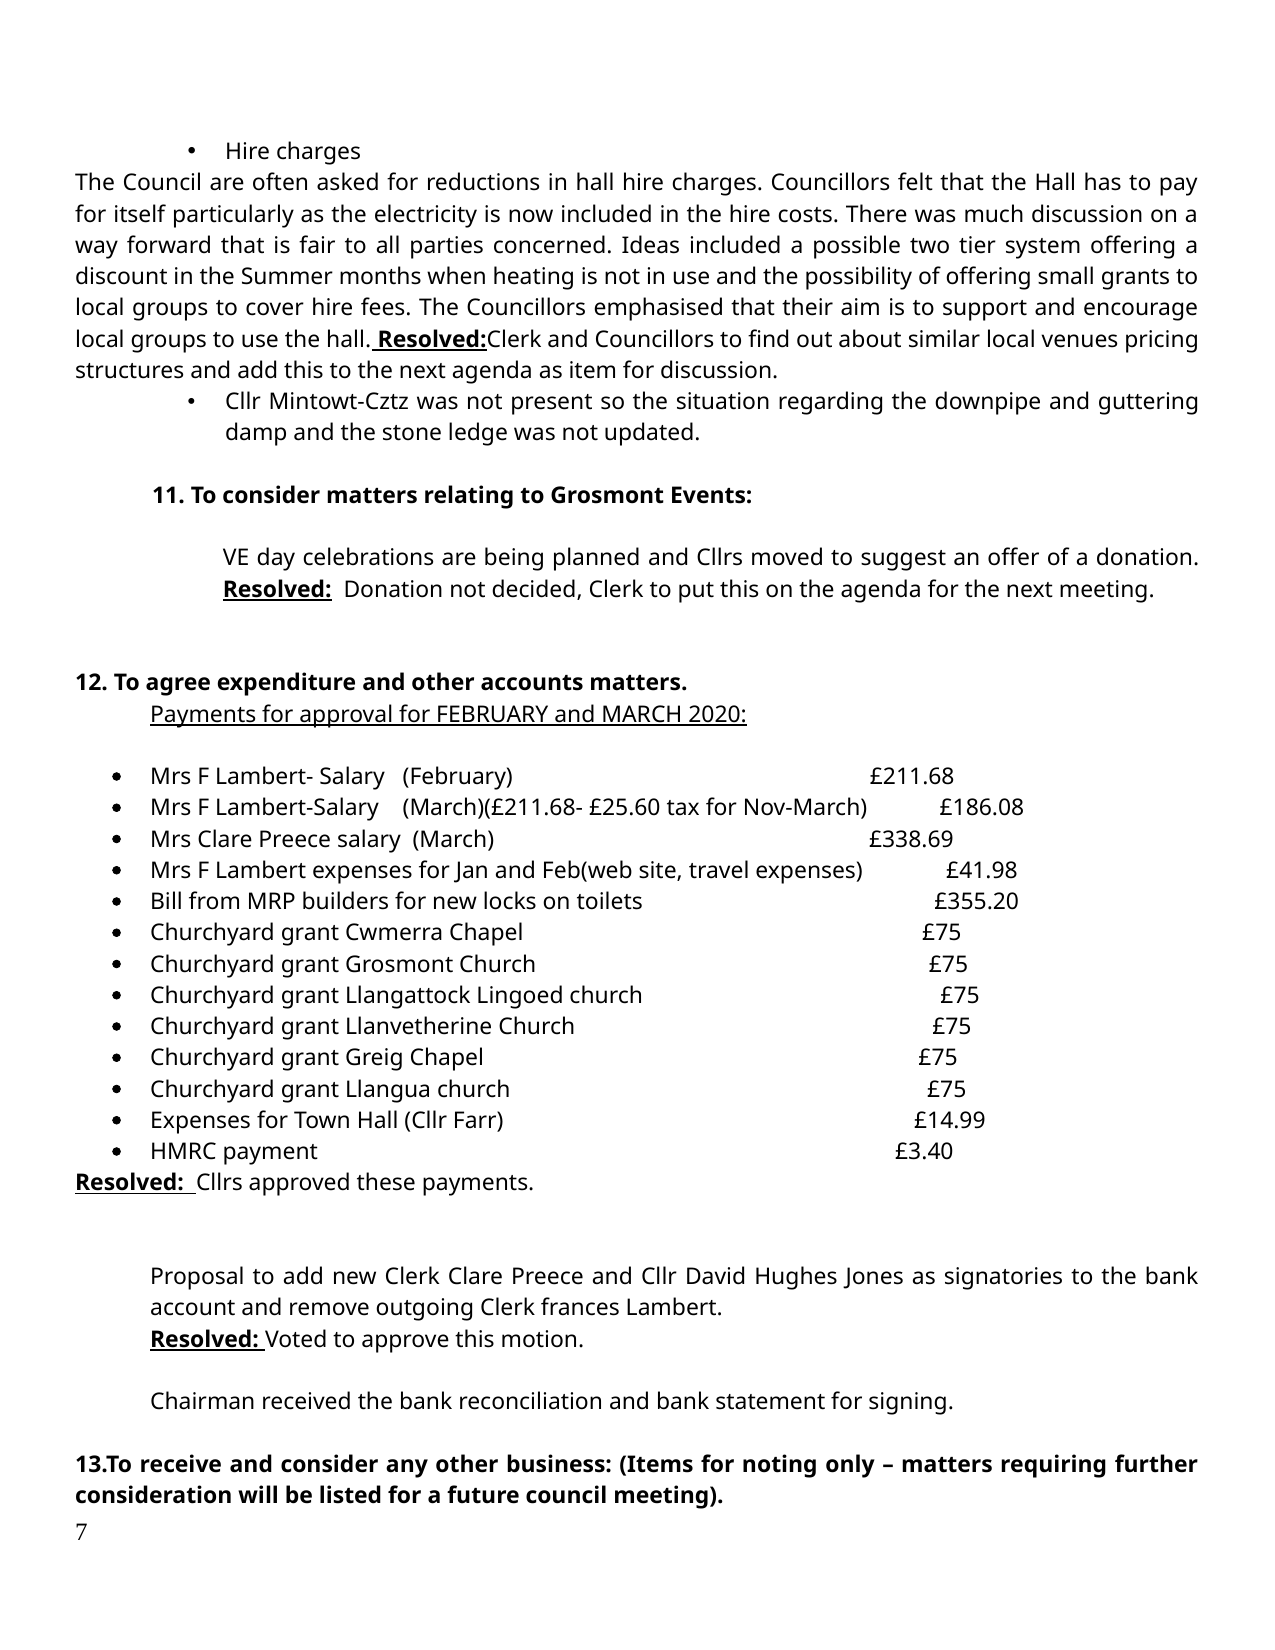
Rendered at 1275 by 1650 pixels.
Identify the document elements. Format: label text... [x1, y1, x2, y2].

list Bill from MRP builders for new locks on toilets £355.20 [112, 885, 1200, 916]
text 11. To consider matters relating to Grosmont Events: [152, 479, 1200, 510]
list Churchyard grant Cwmerra Chapel £75 [112, 916, 1200, 947]
text Proposal to add new Clerk Clare Preece and Cllr David Hughes Jones as signatories to the bank account and remove outgoing Clerk frances Lambert. [150, 1260, 1200, 1322]
text The Council are often asked for reductions in hall hire charges. Councillors felt that the Hall has to pay for itself particularly as the electricity is now included in the hire costs. There was much discussion on a way forward that is fair to all parties concerned. Ideas included a possible two tier system offering a discount in the Summer months when heating is not in use and the possibility of offering small grants to local groups to cover hire fees. The Councillors emphasised that their aim is to support and encourage local groups to use the hall. Resolved:Clerk and Councillors to find out about similar local venues pricing structures and add this to the next agenda as item for discussion. [75, 166, 1200, 385]
text 12. To agree expenditure and other accounts matters. [75, 666, 1200, 697]
list HMRC payment £3.40 [112, 1135, 1200, 1166]
list Mrs Clare Preece salary (March) £338.69 [112, 822, 1200, 854]
list Churchyard grant Llangattock Lingoed church £75 [112, 979, 1200, 1010]
list Churchyard grant Greig Chapel £75 [112, 1041, 1200, 1072]
list Cllr Mintowt-Cztz was not present so the situation regarding the downpipe and guttering damp and the stone ledge was not updated. [187, 385, 1200, 447]
text Chairman received the bank reconciliation and bank statement for signing. [150, 1385, 1200, 1416]
list Mrs F Lambert- Salary (February) £211.68 [112, 760, 1200, 791]
list Churchyard grant Llangua church £75 [112, 1072, 1200, 1104]
list Churchyard grant Grosmont Church £75 [112, 947, 1200, 979]
list Mrs F Lambert expenses for Jan and Feb(web site, travel expenses) £41.98 [112, 854, 1200, 885]
text Payments for approval for FEBRUARY and MARCH 2020: [75, 697, 1200, 729]
text 13.To receive and consider any other business: (Items for noting only – matters requiring further consideration will be listed for a future council meeting). [75, 1447, 1200, 1510]
text VE day celebrations are being planned and Cllrs moved to suggest an offer of a donation. Resolved: Donation not decided, Clerk to put this on the agenda for the next meeting. [223, 541, 1200, 604]
list Churchyard grant Llanvetherine Church £75 [112, 1010, 1200, 1041]
text Resolved: Cllrs approved these payments. [75, 1166, 1200, 1197]
list Mrs F Lambert-Salary (March)(£211.68- £25.60 tax for Nov-March) £186.08 [112, 791, 1200, 822]
list Hire charges [187, 135, 1200, 166]
text Resolved: Voted to approve this motion. [150, 1322, 1200, 1354]
list Expenses for Town Hall (Cllr Farr) £14.99 [112, 1104, 1200, 1135]
